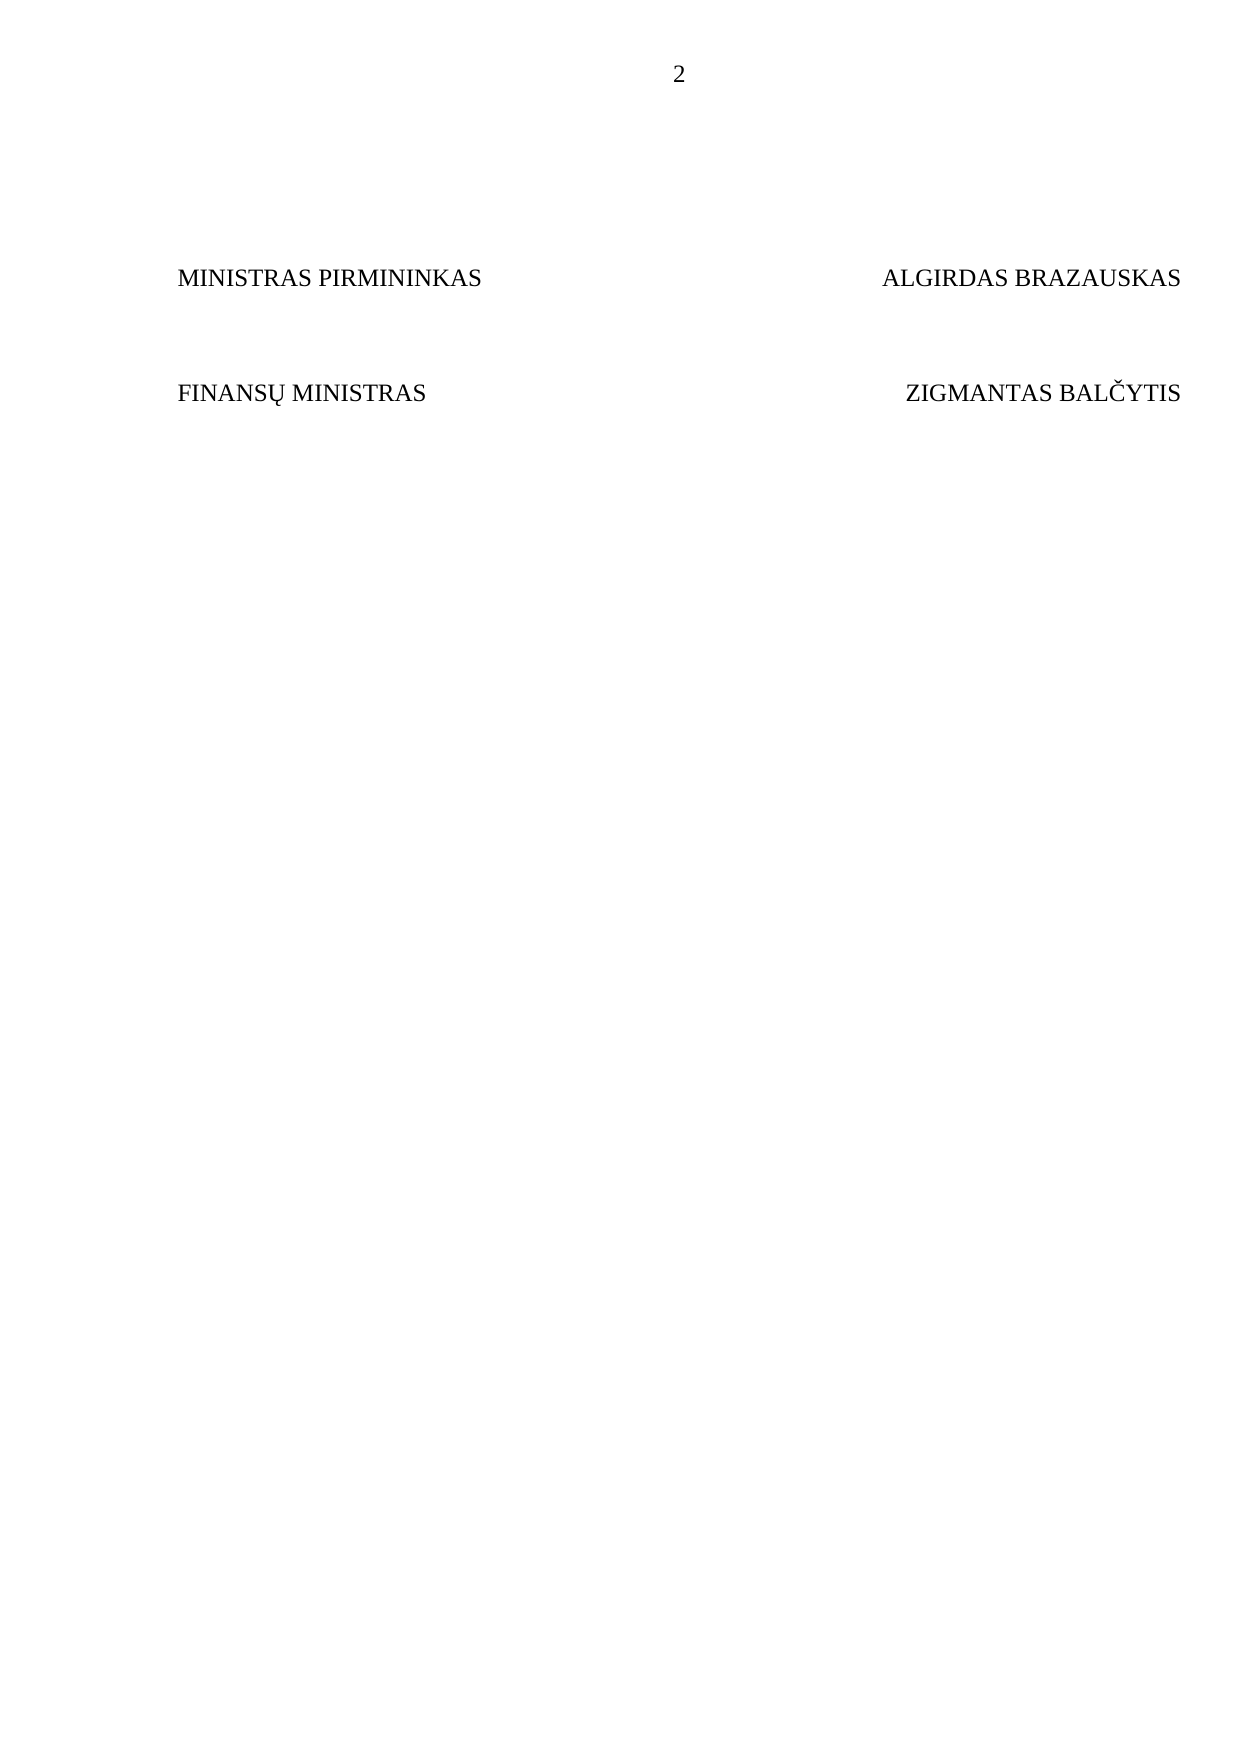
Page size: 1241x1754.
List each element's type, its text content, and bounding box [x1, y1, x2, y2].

text FINANSŲ MINISTRAS ZIGMANTAS BALČYTIS [177, 378, 1181, 407]
text MINISTRAS PIRMININKAS ALGIRDAS BRAZAUSKAS [177, 263, 1181, 292]
